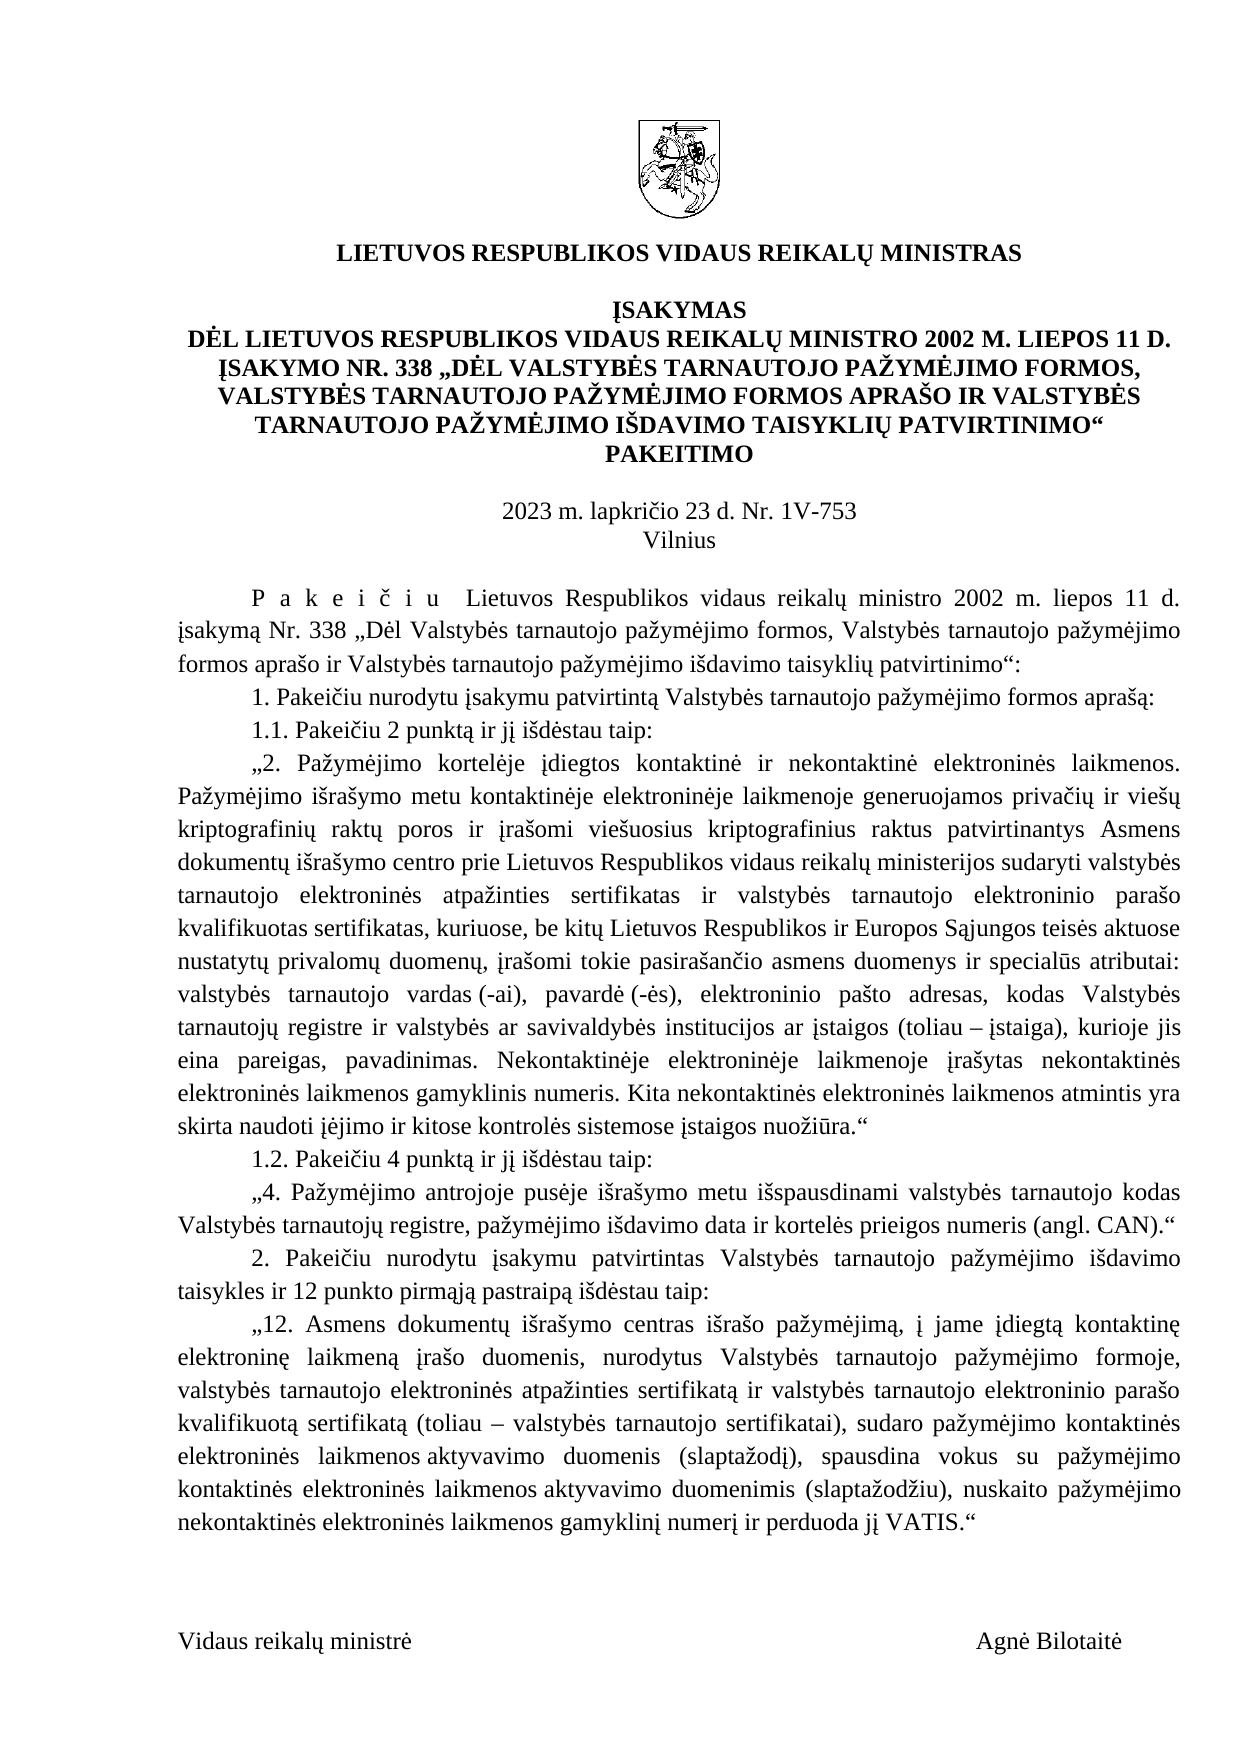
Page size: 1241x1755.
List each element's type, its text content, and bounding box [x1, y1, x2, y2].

text 1. Pakeičiu nurodytu įsakymu patvirtintą Valstybės tarnautojo pažymėjimo formos aprašą: [177, 682, 1181, 710]
text DĖL LIETUVOS RESPUBLIKOS VIDAUS REIKALŲ MINISTRO 2002 M. LIEPOS 11 D. ĮSAKYMO NR. 338 „DĖL VALSTYBĖS TARNAUTOJO PAŽYMĖJIMO FORMOS, VALSTYBĖS TARNAUTOJO PAŽYMĖJIMO FORMOS APRAŠO IR VALSTYBĖS TARNAUTOJO PAŽYMĖJIMO IŠDAVIMO TAISYKLIŲ PATVIRTINIMO“ PAKEITIMO [177, 324, 1181, 468]
text Pakeičiu Lietuvos Respublikos vidaus reikalų ministro 2002 m. liepos 11 d. įsakymą Nr. 338 „Dėl Valstybės tarnautojo pažymėjimo formos, Valstybės tarnautojo pažymėjimo formos aprašo ir Valstybės tarnautojo pažymėjimo išdavimo taisyklių patvirtinimo“: [177, 583, 1181, 677]
text 1.2. Pakeičiu 4 punktą ir jį išdėstau taip: [177, 1144, 1181, 1173]
text „4. Pažymėjimo antrojoje pusėje išrašymo metu išspausdinami valstybės tarnautojo kodas Valstybės tarnautojų registre, pažymėjimo išdavimo data ir kortelės prieigos numeris (angl. CAN).“ [177, 1177, 1181, 1239]
text ĮSAKYMAS [177, 295, 1181, 324]
text LIETUVOS RESPUBLIKOS VIDAUS REIKALŲ MINISTRAS [177, 238, 1181, 266]
text 2. Pakeičiu nurodytu įsakymu patvirtintas Valstybės tarnautojo pažymėjimo išdavimo taisykles ir 12 punkto pirmąją pastraipą išdėstau taip: [177, 1243, 1181, 1305]
text Vidaus reikalų ministrė Agnė Bilotaitė [177, 1626, 1181, 1655]
text „2. Pažymėjimo kortelėje įdiegtos kontaktinė ir nekontaktinė elektroninės laikmenos. Pažymėjimo išrašymo metu kontaktinėje elektroninėje laikmenoje generuojamos privačių ir viešų kriptografinių raktų poros ir įrašomi viešuosius kriptografinius raktus patvirtinantys Asmens dokumentų išrašymo centro prie Lietuvos Respublikos vidaus reikalų ministerijos sudaryti valstybės tarnautojo elektroninės atpažinties sertifikatas ir valstybės tarnautojo elektroninio parašo kvalifikuotas sertifikatas, kuriuose, be kitų Lietuvos Respublikos ir Europos Sąjungos teisės aktuose nustatytų privalomų duomenų, įrašomi tokie pasirašančio asmens duomenys ir specialūs atributai: valstybės tarnautojo vardas (-ai), pavardė (-ės), elektroninio pašto adresas, kodas Valstybės tarnautojų registre ir valstybės ar savivaldybės institucijos ar įstaigos (toliau – įstaiga), kurioje jis eina pareigas, pavadinimas. Nekontaktinėje elektroninėje laikmenoje įrašytas nekontaktinės elektroninės laikmenos gamyklinis numeris. Kita nekontaktinės elektroninės laikmenos atmintis yra skirta naudoti įėjimo ir kitose kontrolės sistemose įstaigos nuožiūra.“ [177, 748, 1181, 1140]
text „12. Asmens dokumentų išrašymo centras išrašo pažymėjimą, į jame įdiegtą kontaktinę elektroninę laikmeną įrašo duomenis, nurodytus Valstybės tarnautojo pažymėjimo formoje, valstybės tarnautojo elektroninės atpažinties sertifikatą ir valstybės tarnautojo elektroninio parašo kvalifikuotą sertifikatą (toliau – valstybės tarnautojo sertifikatai), sudaro pažymėjimo kontaktinės elektroninės laikmenos aktyvavimo duomenis (slaptažodį), spausdina vokus su pažymėjimo kontaktinės elektroninės laikmenos aktyvavimo duomenimis (slaptažodžiu), nuskaito pažymėjimo nekontaktinės elektroninės laikmenos gamyklinį numerį ir perduoda jį VATIS.“ [177, 1309, 1181, 1536]
text 1.1. Pakeičiu 2 punktą ir jį išdėstau taip: [177, 715, 1181, 743]
text Vilnius [177, 525, 1181, 554]
text 2023 m. lapkričio 23 d. Nr. 1V-753 [177, 496, 1181, 525]
